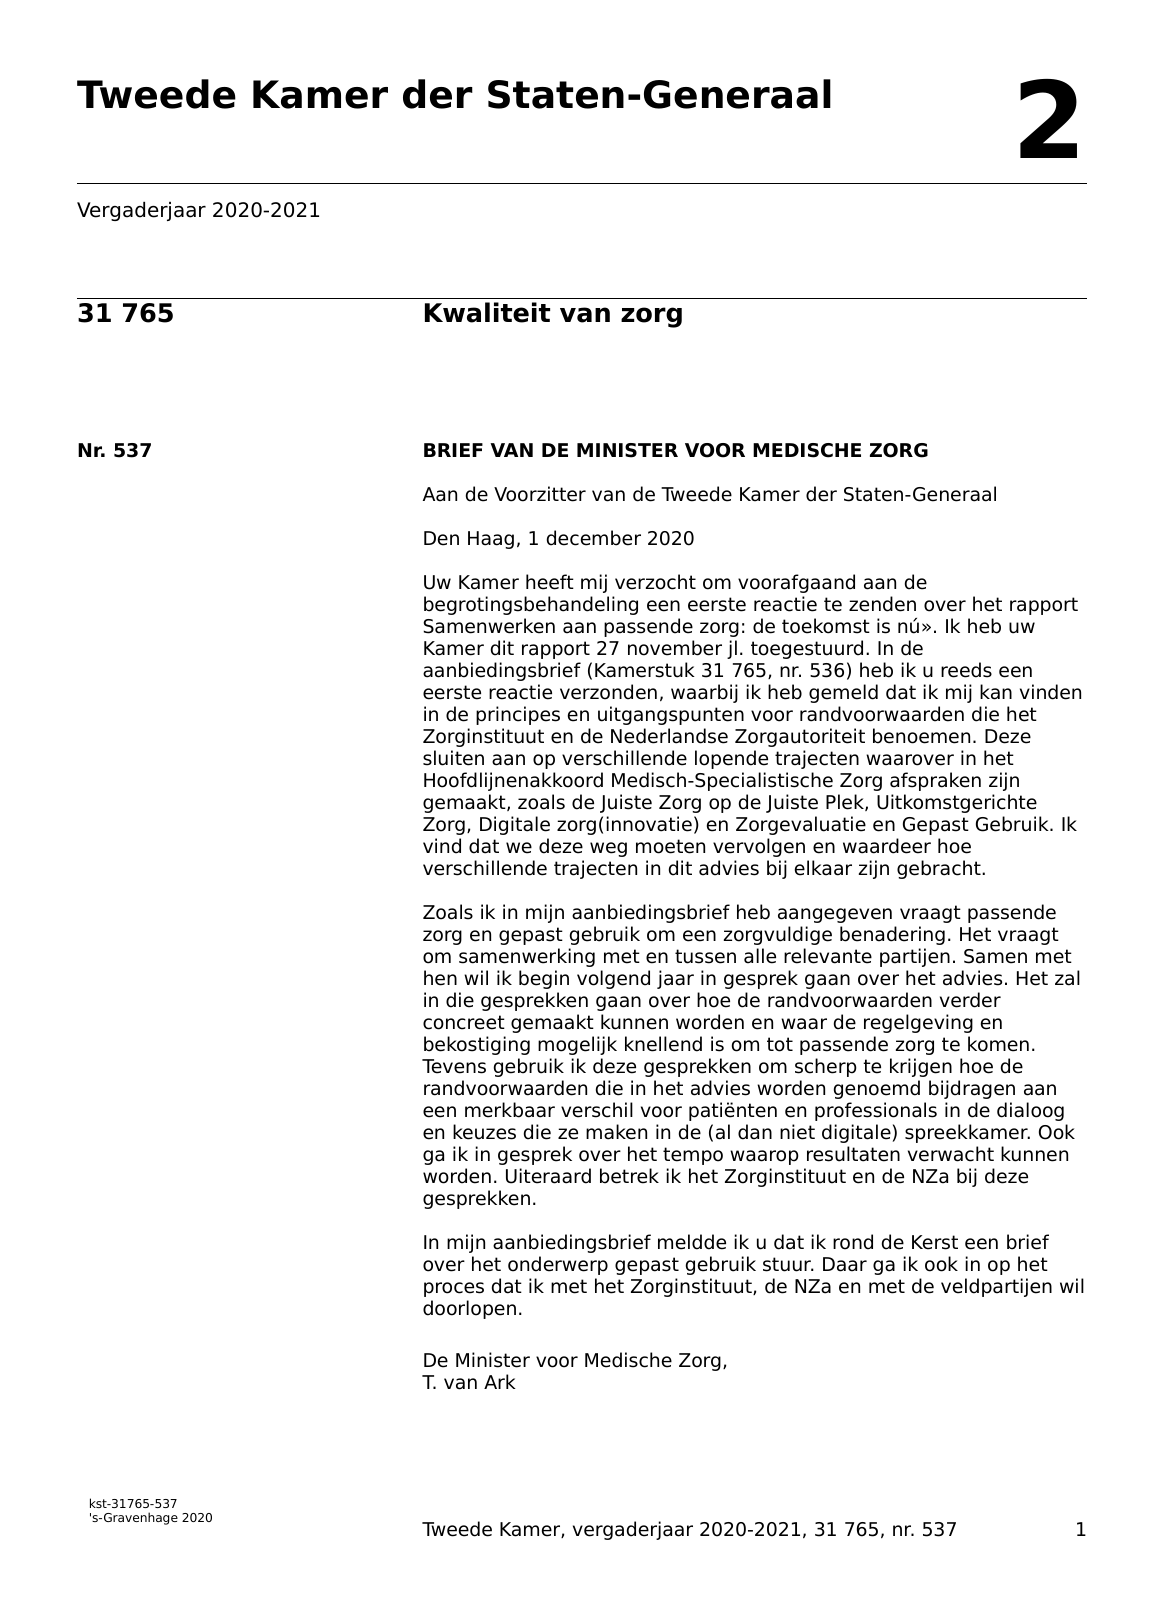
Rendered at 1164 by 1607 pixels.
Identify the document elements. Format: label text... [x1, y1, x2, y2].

table_header Tweede Kamer der Staten-Generaal [77, 59, 886, 183]
text In mijn aanbiedingsbrief meldde ik u dat ik rond de Kerst een brief over het onderwerp gepast gebruik stuur. Daar ga ik ook in op het proces dat ik met het Zorginstituut, de NZa en met de veldpartijen wil doorlopen. [422, 1232, 1087, 1320]
table_cell Vergaderjaar 2020-2021 [77, 184, 1087, 298]
text Uw Kamer heeft mij verzocht om voorafgaand aan de begrotingsbehandeling een eerste reactie te zenden over het rapport Samenwerken aan passende zorg: de toekomst is nú». Ik heb uw Kamer dit rapport 27 november jl. toegestuurd. In de aanbiedingsbrief (Kamerstuk 31 765, nr. 536) heb ik u reeds een eerste reactie verzonden, waarbij ik heb gemeld dat ik mij kan vinden in de principes en uitgangspunten voor randvoorwaarden die het Zorginstituut en de Nederlandse Zorgautoriteit benoemen. Deze sluiten aan op verschillende lopende trajecten waarover in het Hoofdlijnenakkoord Medisch-Specialistische Zorg afspraken zijn gemaakt, zoals de Juiste Zorg op de Juiste Plek, Uitkomstgerichte Zorg, Digitale zorg(innovatie) en Zorgevaluatie en Gepast Gebruik. Ik vind dat we deze weg moeten vervolgen en waardeer hoe verschillende trajecten in dit advies bij elkaar zijn gebracht. [422, 572, 1087, 880]
table_header 2 [886, 59, 1087, 183]
text Zoals ik in mijn aanbiedingsbrief heb aangegeven vraagt passende zorg en gepast gebruik om een zorgvuldige benadering. Het vraagt om samenwerking met en tussen alle relevante partijen. Samen met hen wil ik begin volgend jaar in gesprek gaan over het advies. Het zal in die gesprekken gaan over hoe de randvoorwaarden verder concreet gemaakt kunnen worden en waar de regelgeving en bekostiging mogelijk knellend is om tot passende zorg te komen. Tevens gebruik ik deze gesprekken om scherp te krijgen hoe de randvoorwaarden die in het advies worden genoemd bijdragen aan een merkbaar verschil voor patiënten en professionals in de dialoog en keuzes die ze maken in de (al dan niet digitale) spreekkamer. Ook ga ik in gesprek over het tempo waarop resultaten verwacht kunnen worden. Uiteraard betrek ik het Zorginstituut en de NZa bij deze gesprekken. [422, 902, 1087, 1210]
text Den Haag, 1 december 2020 [422, 528, 1087, 550]
text 's-Gravenhage 2020 [88, 1511, 323, 1525]
subtitle Nr. 537 BRIEF VAN DE MINISTER VOOR MEDISCHE ZORG [77, 440, 1087, 462]
text De Minister voor Medische Zorg, T. van Ark [422, 1350, 1087, 1394]
subtitle 31 765 Kwaliteit van zorg [77, 299, 1087, 329]
text kst-31765-537 [88, 1497, 323, 1511]
text Aan de Voorzitter van de Tweede Kamer der Staten-Generaal [422, 484, 1087, 506]
